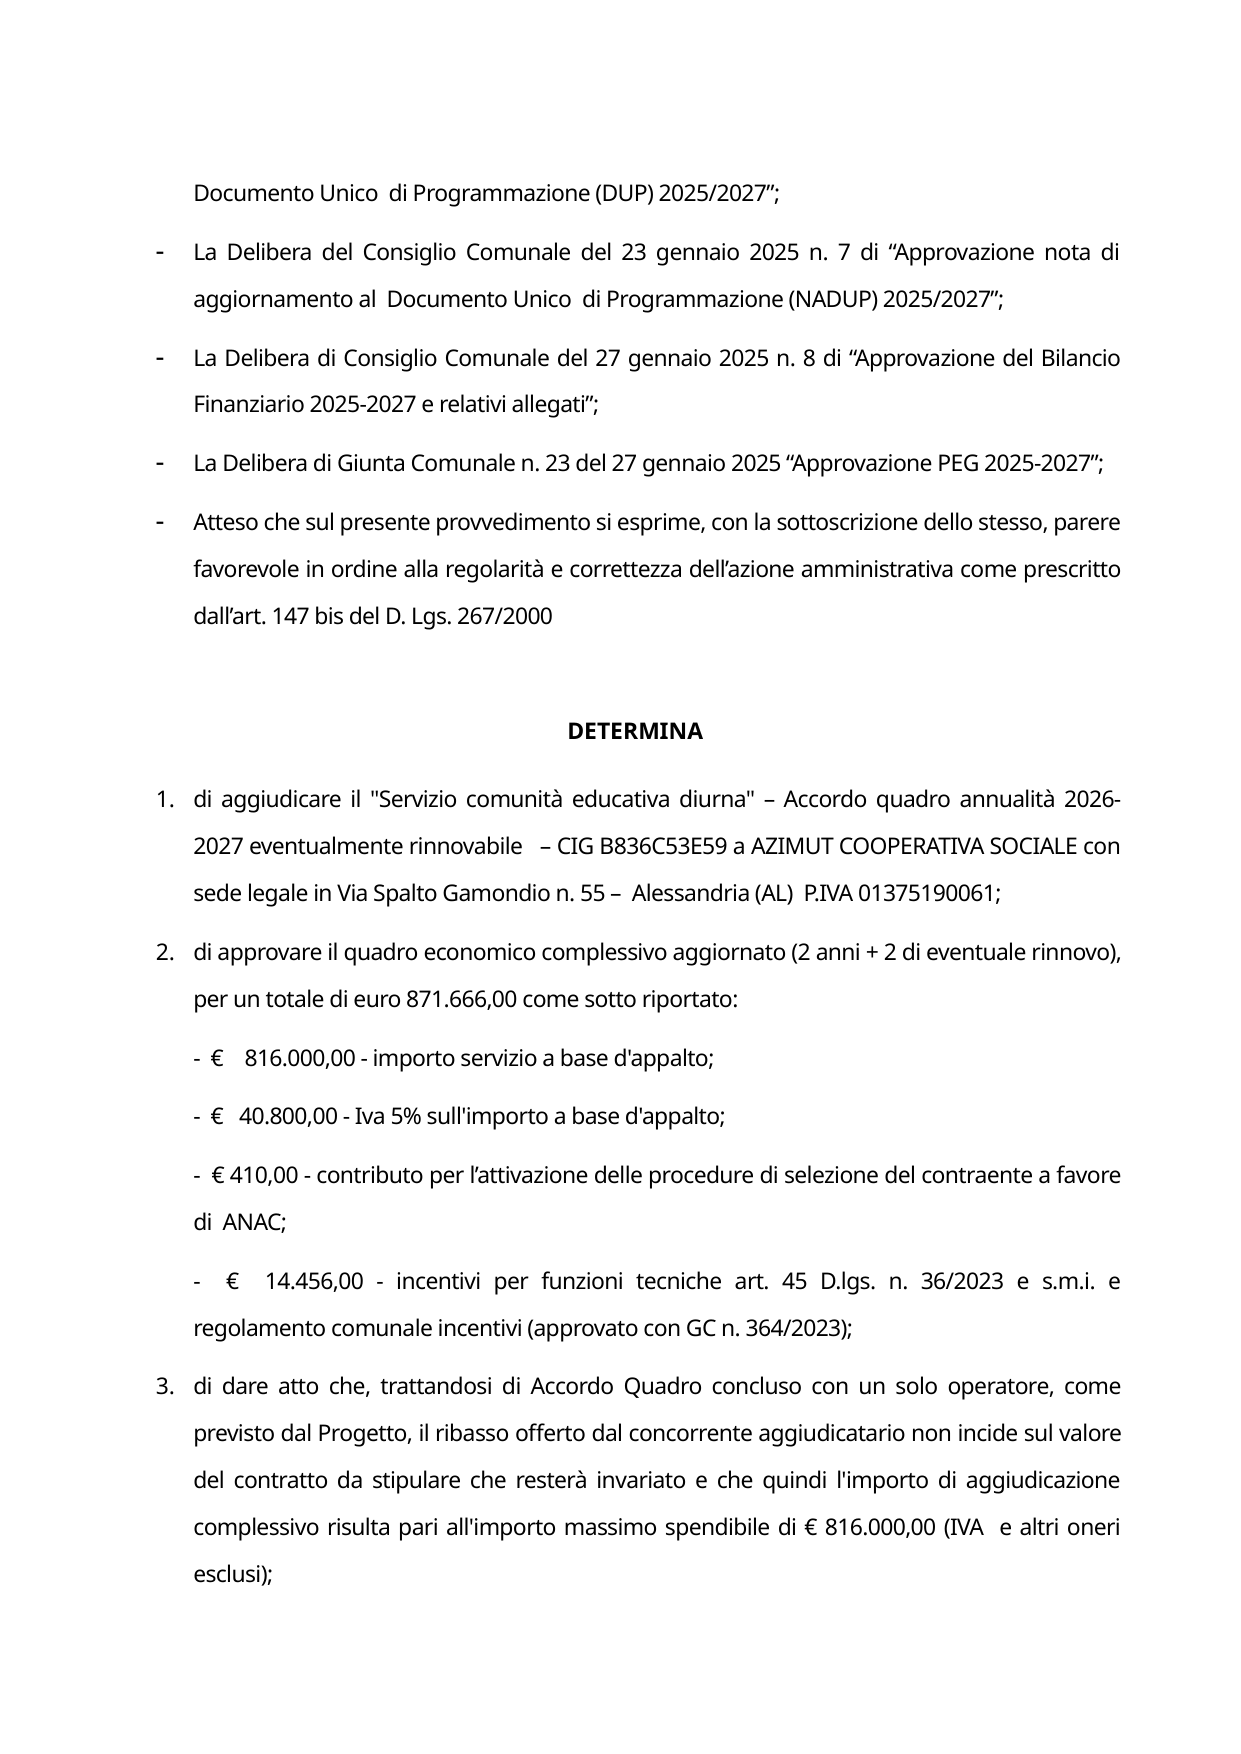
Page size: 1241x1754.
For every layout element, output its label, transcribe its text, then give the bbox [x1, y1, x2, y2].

list - € 816.000,00 - importo servizio a base d'appalto; [156, 1042, 1122, 1073]
list La Delibera di Giunta Comunale n. 23 del 27 gennaio 2025 “Approvazione PEG 2025-2027”; [156, 447, 1122, 478]
list - € 40.800,00 - Iva 5% sull'importo a base d'appalto; [156, 1100, 1122, 1132]
list di aggiudicare il "Servizio comunità educativa diurna" – Accordo quadro annualità 2026-2027 eventualmente rinnovabile – CIG B836C53E59 a AZIMUT COOPERATIVA SOCIALE con sede legale in Via Spalto Gamondio n. 55 – Alessandria (AL) P.IVA 01375190061; [156, 783, 1122, 908]
list - € 410,00 - contributo per l’attivazione delle procedure di selezione del contraente a favore di ANAC; [156, 1159, 1122, 1237]
list di dare atto che, trattandosi di Accordo Quadro concluso con un solo operatore, come previsto dal Progetto, il ribasso offerto dal concorrente aggiudicatario non incide sul valore del contratto da stipulare che resterà invariato e che quindi l'importo di aggiudicazione complessivo risulta pari all'importo massimo spendibile di € 816.000,00 (IVA e altri oneri esclusi); [156, 1370, 1122, 1589]
list La Delibera di Consiglio Comunale del 27 gennaio 2025 n. 8 di “Approvazione del Bilancio Finanziario 2025-2027 e relativi allegati”; [156, 342, 1122, 420]
list di approvare il quadro economico complessivo aggiornato (2 anni + 2 di eventuale rinnovo), per un totale di euro 871.666,00 come sotto riportato: [156, 936, 1122, 1014]
list Atteso che sul presente provvedimento si esprime, con la sottoscrizione dello stesso, parere favorevole in ordine alla regolarità e correttezza dell’azione amministrativa come prescritto dall’art. 147 bis del D. Lgs. 267/2000 [156, 506, 1122, 631]
text DETERMINA [148, 715, 1122, 746]
list Documento Unico di Programmazione (DUP) 2025/2027”; [156, 177, 1122, 208]
list La Delibera del Consiglio Comunale del 23 gennaio 2025 n. 7 di “Approvazione nota di aggiornamento al Documento Unico di Programmazione (NADUP) 2025/2027”; [156, 236, 1122, 314]
list - € 14.456,00 - incentivi per funzioni tecniche art. 45 D.lgs. n. 36/2023 e s.m.i. e regolamento comunale incentivi (approvato con GC n. 364/2023); [156, 1265, 1122, 1343]
